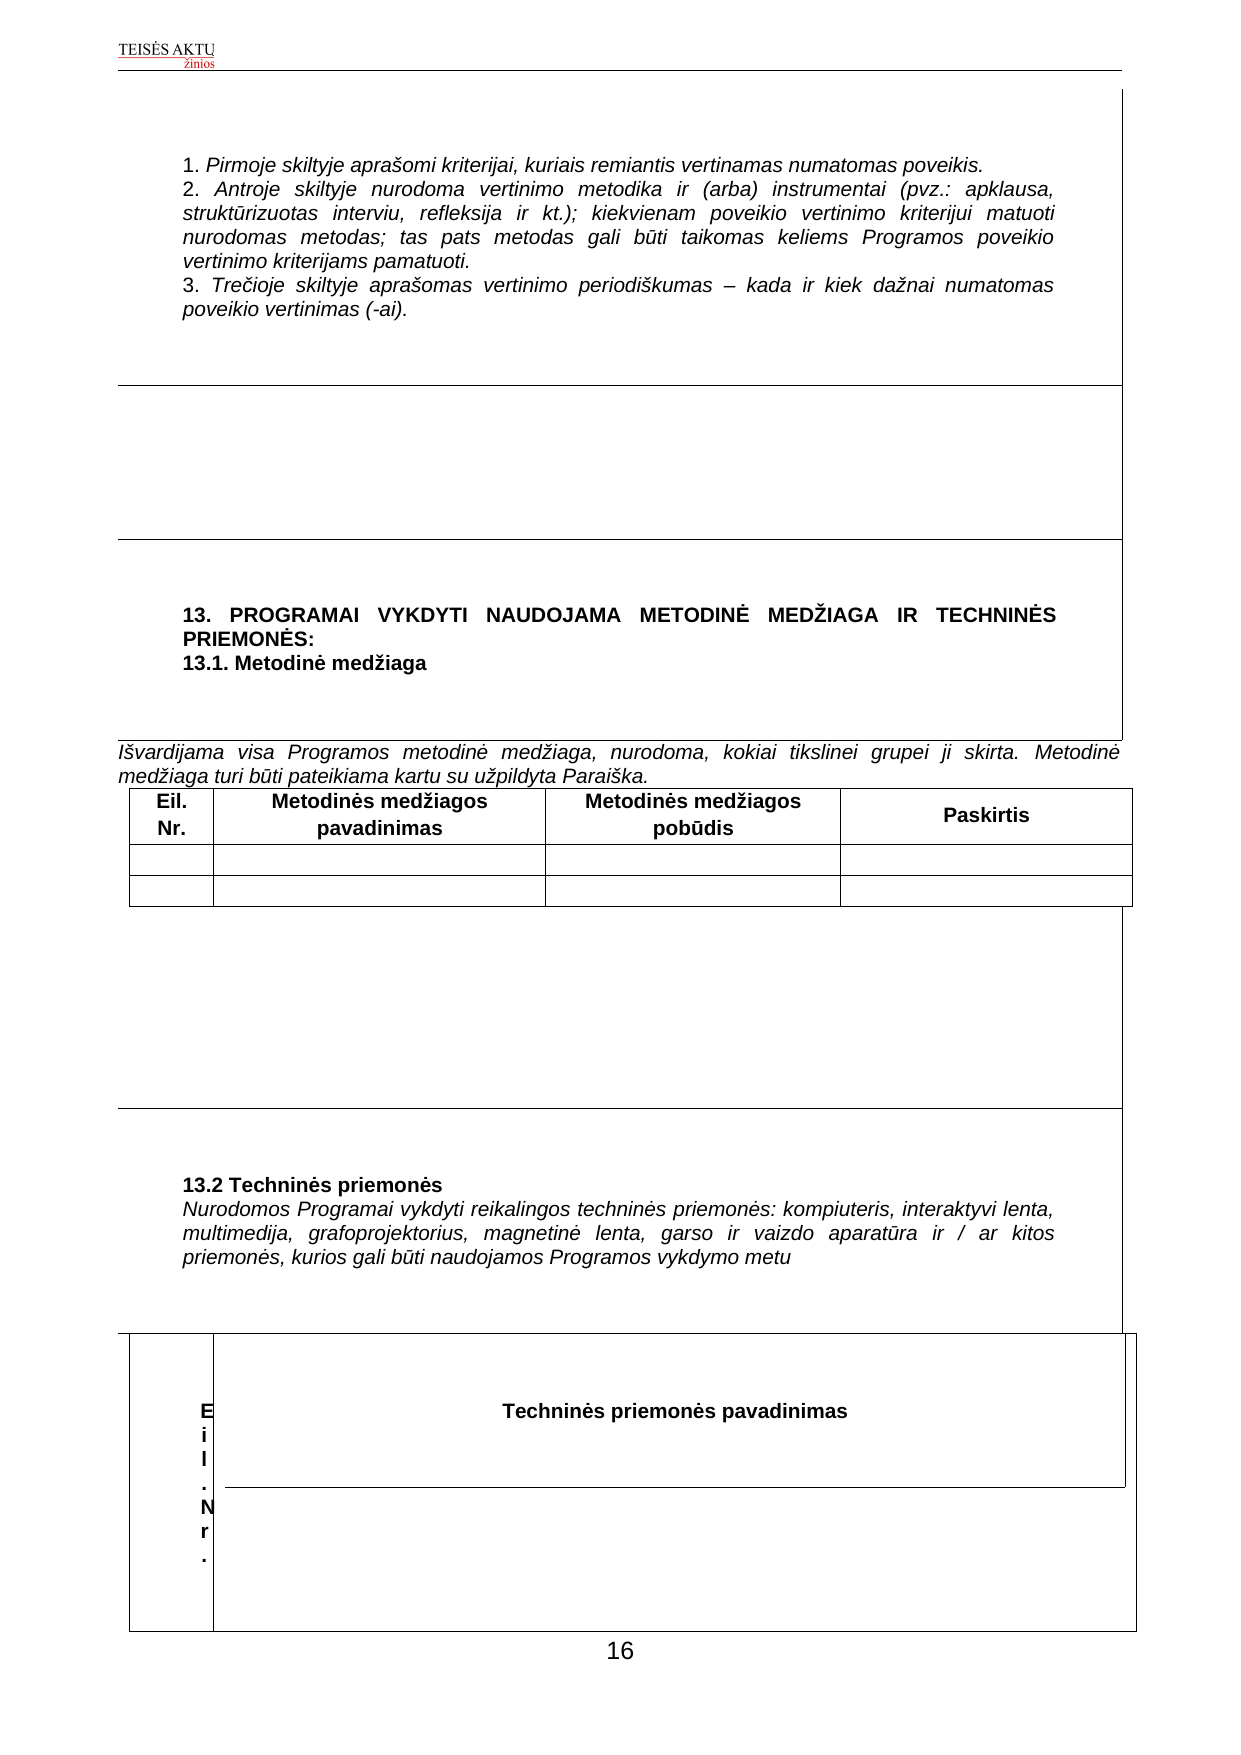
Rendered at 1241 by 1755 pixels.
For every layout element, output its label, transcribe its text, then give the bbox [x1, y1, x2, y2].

table_header Metodinės medžiagos pobūdis [546, 789, 840, 844]
text 2. Antroje skiltyje nurodoma vertinimo metodika ir (arba) instrumentai (pvz.: apklausa, struktūrizuotas interviu, refleksija ir kt.); kiekvienam poveikio vertinimo kriterijui matuoti nurodomas metodas; tas pats metodas gali būti taikomas keliems Programos poveikio vertinimo kriterijams pamatuoti. [118, 177, 1122, 273]
table_cell [214, 876, 545, 906]
table_header Eil. Nr. [130, 1334, 213, 1631]
table_header Techninės priemonės pavadinimas [214, 1334, 1136, 1631]
table_header Paskirtis [841, 789, 1132, 844]
table_cell [546, 876, 840, 906]
text Nurodomos Programai vykdyti reikalingos techninės priemonės: kompiuteris, interaktyvi lenta, multimedija, grafoprojektorius, magnetinė lenta, garso ir vaizdo aparatūra ir / ar kitos priemonės, kurios gali būti naudojamos Programos vykdymo metu [118, 1197, 1122, 1333]
table_cell [841, 876, 1132, 906]
text Išvardijama visa Programos metodinė medžiaga, nurodoma, kokiai tikslinei grupei ji skirta. Metodinė medžiaga turi būti pateikiama kartu su užpildyta Paraiška. [118, 740, 1122, 788]
text 1. Pirmoje skiltyje aprašomi kriterijai, kuriais remiantis vertinamas numatomas poveikis. [118, 89, 1122, 177]
table_cell [130, 876, 213, 906]
text 13.2 Techninės priemonės [118, 1108, 1122, 1197]
table_header Metodinės medžiagos pavadinimas [214, 789, 545, 844]
table_cell [841, 845, 1132, 875]
text 13.1. Metodinė medžiaga [118, 651, 1122, 740]
table_cell [546, 845, 840, 875]
text 13. PROGRAMAI VYKDYTI NAUDOJAMA METODINĖ MEDŽIAGA IR TECHNINĖS PRIEMONĖS: [118, 539, 1122, 651]
table_cell [130, 845, 213, 875]
table_header Eil. Nr. [130, 789, 213, 844]
text 3. Trečioje skiltyje aprašomas vertinimo periodiškumas – kada ir kiek dažnai numatomas poveikio vertinimas (-ai). [118, 273, 1122, 385]
table_cell [214, 845, 545, 875]
